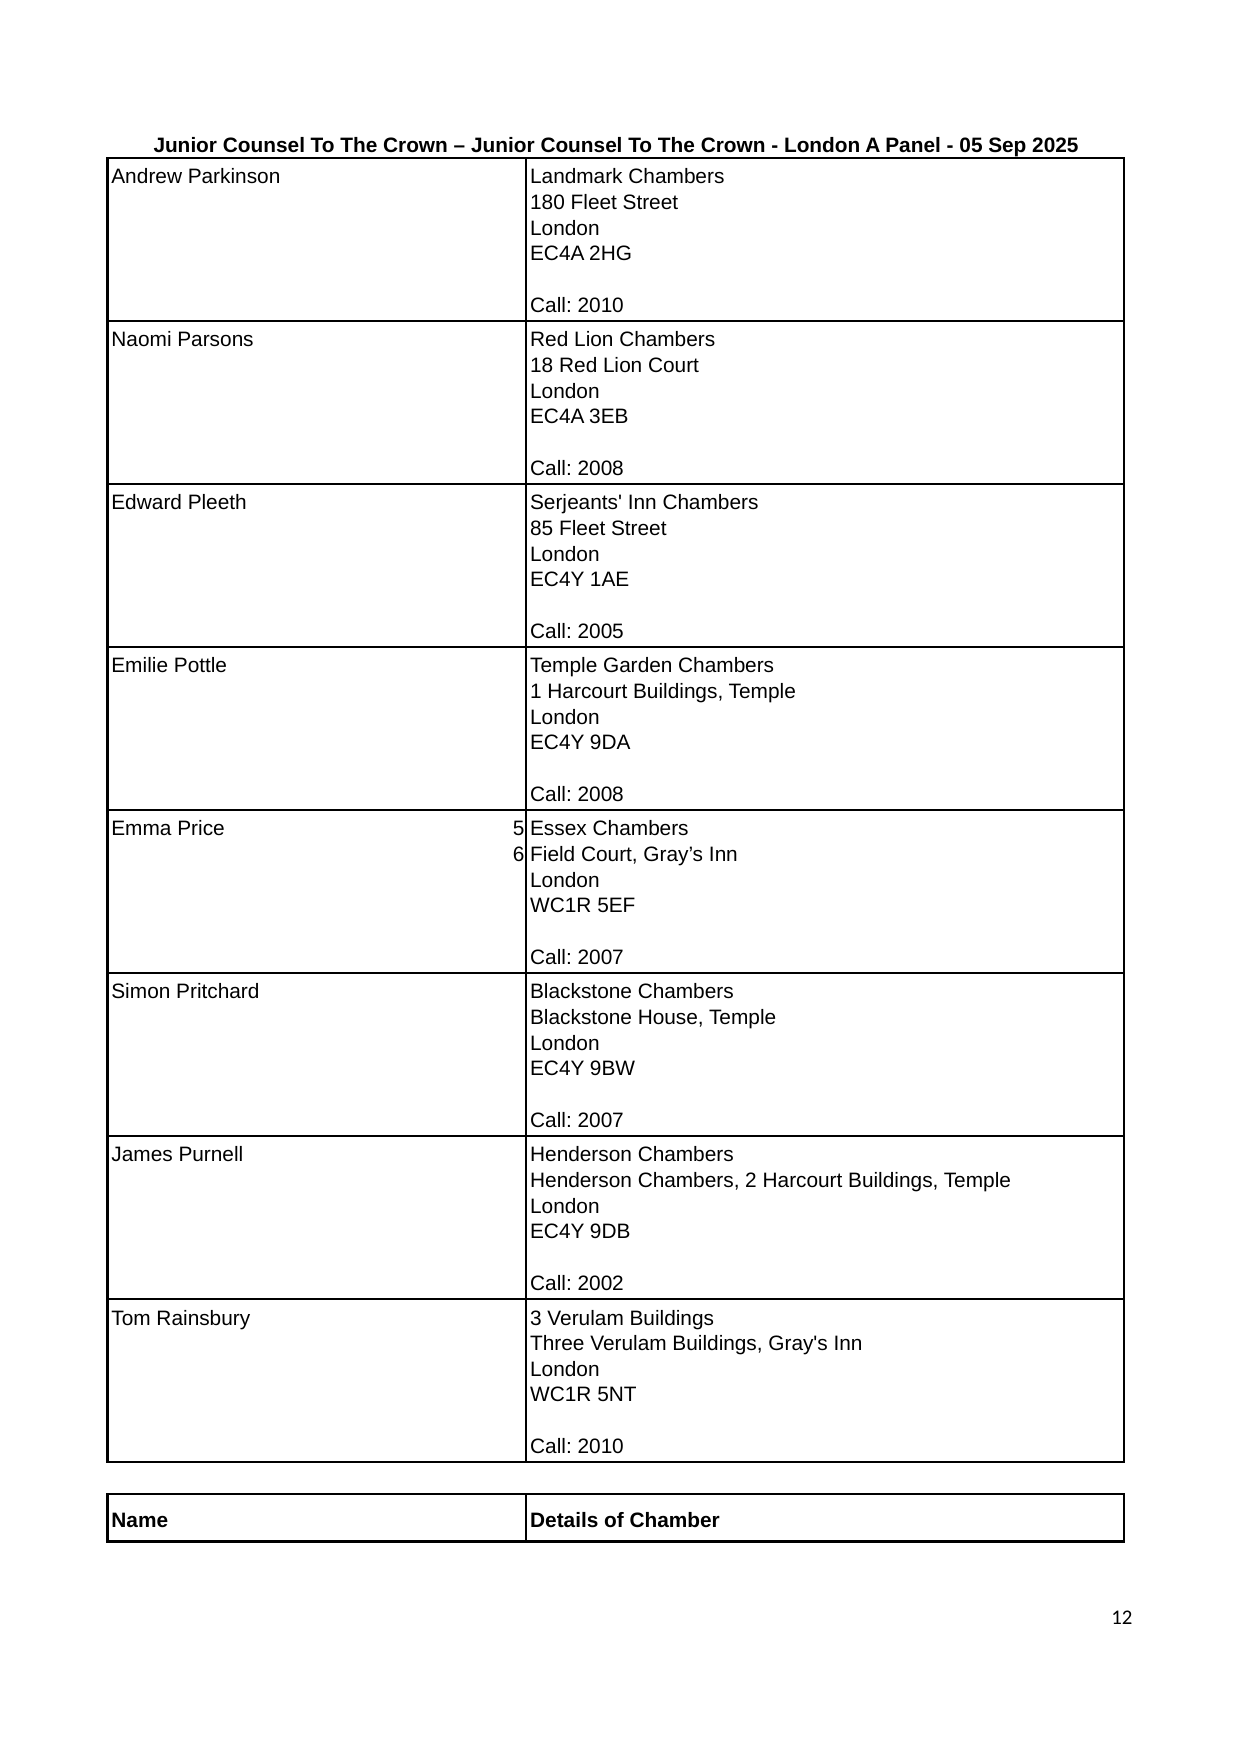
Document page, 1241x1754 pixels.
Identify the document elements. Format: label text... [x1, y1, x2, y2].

table_cell Simon Pritchard [109, 974, 525, 1135]
table_cell Landmark Chambers 180 Fleet Street London EC4A 2HG Call: 2010 [527, 159, 1123, 320]
table_cell Naomi Parsons [109, 322, 525, 483]
table_cell Blackstone Chambers Blackstone House, Temple London EC4Y 9BW Call: 2007 [527, 974, 1123, 1135]
table_cell Emilie Pottle [109, 648, 525, 809]
table_cell Essex Chambers Field Court, Gray’s Inn London WC1R 5EF Call: 2007 [527, 811, 1123, 972]
table_cell James Purnell [109, 1137, 525, 1298]
table_cell Henderson Chambers Henderson Chambers, 2 Harcourt Buildings, Temple London EC4Y 9DB Call: 2002 [527, 1137, 1123, 1298]
table_header Details of Chamber [527, 1495, 1123, 1540]
table_cell Andrew Parkinson [109, 159, 525, 320]
table_cell Emma Price [109, 811, 525, 972]
table_header Name [109, 1495, 525, 1540]
table_cell Tom Rainsbury [109, 1300, 525, 1461]
table_cell Red Lion Chambers 18 Red Lion Court London EC4A 3EB Call: 2008 [527, 322, 1123, 483]
table_cell 3 Verulam Buildings Three Verulam Buildings, Gray's Inn London WC1R 5NT Call: 2010 [527, 1300, 1123, 1461]
table_cell Serjeants' Inn Chambers 85 Fleet Street London EC4Y 1AE Call: 2005 [527, 485, 1123, 646]
table_cell Edward Pleeth [109, 485, 525, 646]
table_cell Temple Garden Chambers 1 Harcourt Buildings, Temple London EC4Y 9DA Call: 2008 [527, 648, 1123, 809]
